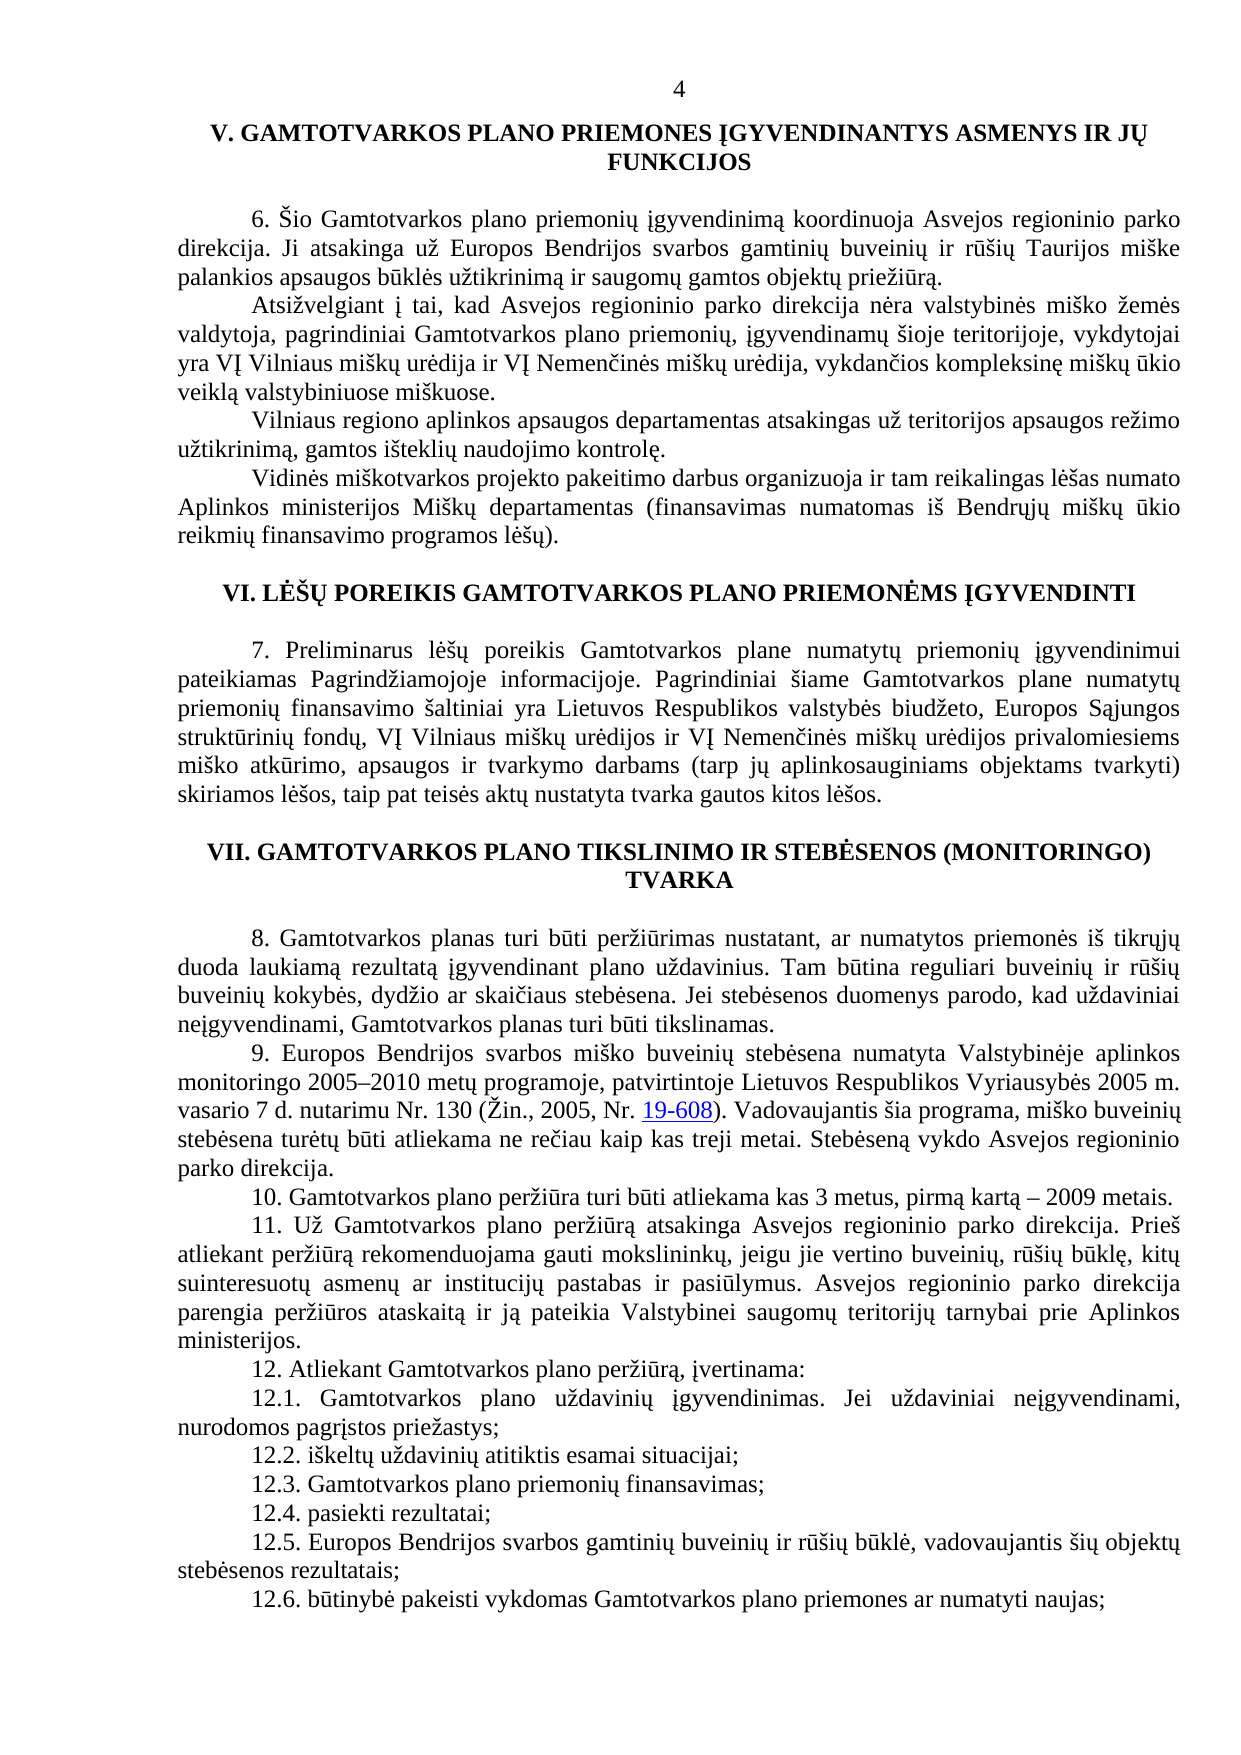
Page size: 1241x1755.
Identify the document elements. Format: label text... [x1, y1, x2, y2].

text VII. GAMTOTVARKOS PLANO TIKSLINIMO IR STEBĖSENOS (MONITORINGO) TVARKA [177, 837, 1181, 894]
text 7. Preliminarus lėšų poreikis Gamtotvarkos plane numatytų priemonių įgyvendinimui pateikiamas Pagrindžiamojoje informacijoje. Pagrindiniai šiame Gamtotvarkos plane numatytų priemonių finansavimo šaltiniai yra Lietuvos Respublikos valstybės biudžeto, Europos Sąjungos struktūrinių fondų, VĮ Vilniaus miškų urėdijos ir VĮ Nemenčinės miškų urėdijos privalomiesiems miško atkūrimo, apsaugos ir tvarkymo darbams (tarp jų aplinkosauginiams objektams tvarkyti) skiriamos lėšos, taip pat teisės aktų nustatyta tvarka gautos kitos lėšos. [177, 636, 1181, 808]
text 12.3. Gamtotvarkos plano priemonių finansavimas; [177, 1469, 1181, 1498]
text 6. Šio Gamtotvarkos plano priemonių įgyvendinimą koordinuoja Asvejos regioninio parko direkcija. Ji atsakinga už Europos Bendrijos svarbos gamtinių buveinių ir rūšių Taurijos miške palankios apsaugos būklės užtikrinimą ir saugomų gamtos objektų priežiūrą. [177, 204, 1181, 291]
text 12.5. Europos Bendrijos svarbos gamtinių buveinių ir rūšių būklė, vadovaujantis šių objektų stebėsenos rezultatais; [177, 1527, 1181, 1584]
text 12.1. Gamtotvarkos plano uždavinių įgyvendinimas. Jei uždaviniai neįgyvendinami, nurodomos pagrįstos priežastys; [177, 1383, 1181, 1441]
text 12. Atliekant Gamtotvarkos plano peržiūrą, įvertinama: [177, 1354, 1181, 1383]
text 8. Gamtotvarkos planas turi būti peržiūrimas nustatant, ar numatytos priemonės iš tikrųjų duoda laukiamą rezultatą įgyvendinant plano uždavinius. Tam būtina reguliari buveinių ir rūšių buveinių kokybės, dydžio ar skaičiaus stebėsena. Jei stebėsenos duomenys parodo, kad uždaviniai neįgyvendinami, Gamtotvarkos planas turi būti tikslinamas. [177, 923, 1181, 1038]
text 10. Gamtotvarkos plano peržiūra turi būti atliekama kas 3 metus, pirmą kartą – 2009 metais. [177, 1182, 1181, 1211]
text Atsižvelgiant į tai, kad Asvejos regioninio parko direkcija nėra valstybinės miško žemės valdytoja, pagrindiniai Gamtotvarkos plano priemonių, įgyvendinamų šioje teritorijoje, vykdytojai yra VĮ Vilniaus miškų urėdija ir VĮ Nemenčinės miškų urėdija, vykdančios kompleksinę miškų ūkio veiklą valstybiniuose miškuose. [177, 291, 1181, 406]
text VI. LĖŠŲ POREIKIS GAMTOTVARKOS PLANO PRIEMONĖMS ĮGYVENDINTI [177, 578, 1181, 607]
text 9. Europos Bendrijos svarbos miško buveinių stebėsena numatyta Valstybinėje aplinkos monitoringo 2005–2010 metų programoje, patvirtintoje Lietuvos Respublikos Vyriausybės 2005 m. vasario 7 d. nutarimu Nr. 130 (Žin., 2005, Nr. 19-608). Vadovaujantis šia programa, miško buveinių stebėsena turėtų būti atliekama ne rečiau kaip kas treji metai. Stebėseną vykdo Asvejos regioninio parko direkcija. [177, 1038, 1181, 1182]
text 12.4. pasiekti rezultatai; [177, 1498, 1181, 1527]
text Vidinės miškotvarkos projekto pakeitimo darbus organizuoja ir tam reikalingas lėšas numato Aplinkos ministerijos Miškų departamentas (finansavimas numatomas iš Bendrųjų miškų ūkio reikmių finansavimo programos lėšų). [177, 463, 1181, 549]
text 12.6. būtinybė pakeisti vykdomas Gamtotvarkos plano priemones ar numatyti naujas; [177, 1584, 1181, 1613]
text 12.2. iškeltų uždavinių atitiktis esamai situacijai; [177, 1441, 1181, 1469]
text 11. Už Gamtotvarkos plano peržiūrą atsakinga Asvejos regioninio parko direkcija. Prieš atliekant peržiūrą rekomenduojama gauti mokslininkų, jeigu jie vertino buveinių, rūšių būklę, kitų suinteresuotų asmenų ar institucijų pastabas ir pasiūlymus. Asvejos regioninio parko direkcija parengia peržiūros ataskaitą ir ją pateikia Valstybinei saugomų teritorijų tarnybai prie Aplinkos ministerijos. [177, 1211, 1181, 1354]
text Vilniaus regiono aplinkos apsaugos departamentas atsakingas už teritorijos apsaugos režimo užtikrinimą, gamtos išteklių naudojimo kontrolę. [177, 406, 1181, 463]
text V. GAMTOTVARKOS PLANO PRIEMONES ĮGYVENDINANTYS ASMENYS IR JŲ FUNKCIJOS [177, 118, 1181, 176]
